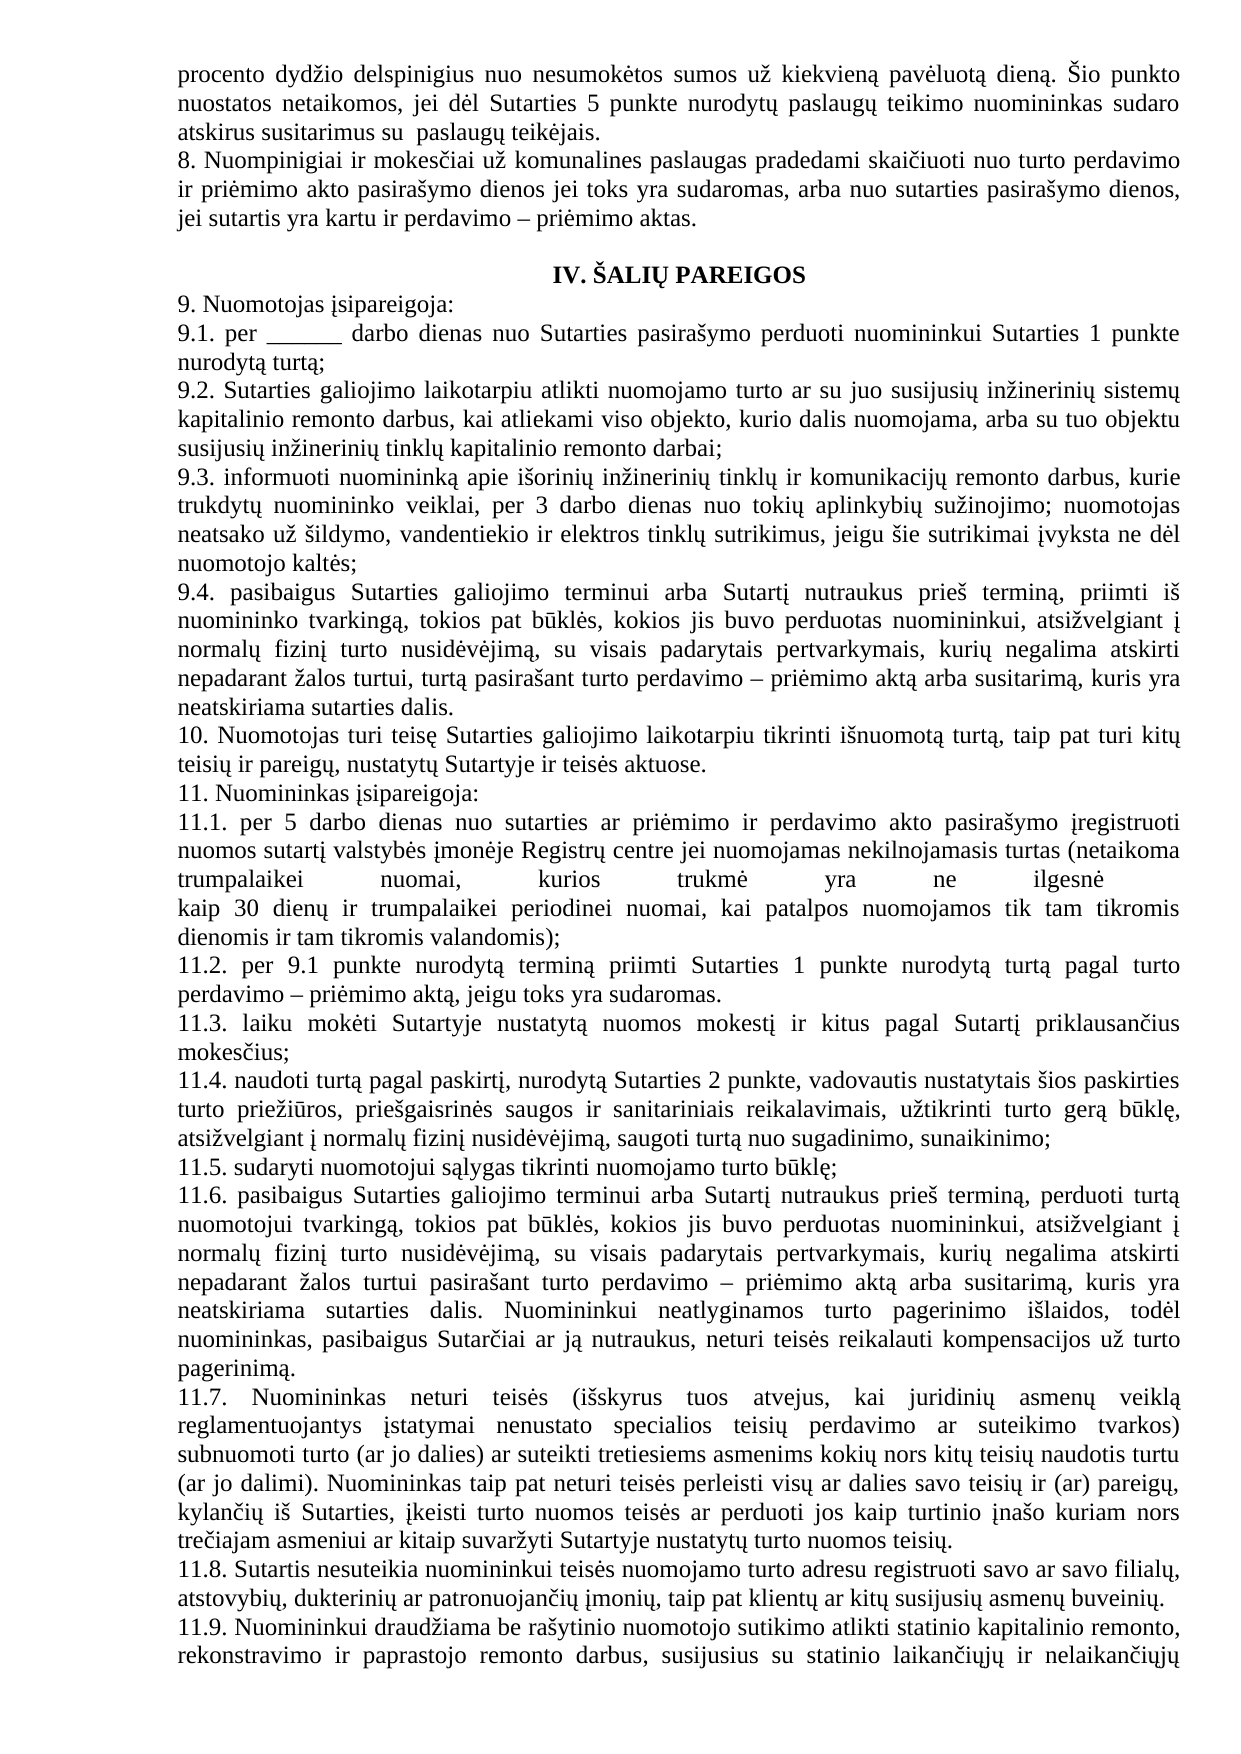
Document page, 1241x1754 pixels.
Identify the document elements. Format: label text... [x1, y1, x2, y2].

text 9.3. informuoti nuomininką apie išorinių inžinerinių tinklų ir komunikacijų remonto darbus, kurie trukdytų nuomininko veiklai, per 3 darbo dienas nuo tokių aplinkybių sužinojimo; nuomotojas neatsako už šildymo, vandentiekio ir elektros tinklų sutrikimus, jeigu šie sutrikimai įvyksta ne dėl nuomotojo kaltės; [177, 462, 1181, 577]
text 10. Nuomotojas turi teisę Sutarties galiojimo laikotarpiu tikrinti išnuomotą turtą, taip pat turi kitų teisių ir pareigų, nustatytų Sutartyje ir teisės aktuose. [177, 720, 1181, 778]
text 11.4. naudoti turtą pagal paskirtį, nurodytą Sutarties 2 punkte, vadovautis nustatytais šios paskirties turto priežiūros, priešgaisrinės saugos ir sanitariniais reikalavimais, užtikrinti turto gerą būklę, atsižvelgiant į normalų fizinį nusidėvėjimą, saugoti turtą nuo sugadinimo, sunaikinimo; [177, 1065, 1181, 1152]
text 11.5. sudaryti nuomotojui sąlygas tikrinti nuomojamo turto būklę; [177, 1152, 1181, 1180]
text 11. Nuomininkas įsipareigoja: [177, 778, 1181, 807]
text 11.7. Nuomininkas neturi teisės (išskyrus tuos atvejus, kai juridinių asmenų veiklą reglamentuojantys įstatymai nenustato specialios teisių perdavimo ar suteikimo tvarkos) subnuomoti turto (ar jo dalies) ar suteikti tretiesiems asmenims kokių nors kitų teisių naudotis turtu (ar jo dalimi). Nuomininkas taip pat neturi teisės perleisti visų ar dalies savo teisių ir (ar) pareigų, kylančių iš Sutarties, įkeisti turto nuomos teisės ar perduoti jos kaip turtinio įnašo kuriam nors trečiajam asmeniui ar kitaip suvaržyti Sutartyje nustatytų turto nuomos teisių. [177, 1382, 1181, 1554]
text 11.9. Nuomininkui draudžiama be rašytinio nuomotojo sutikimo atlikti statinio kapitalinio remonto, rekonstravimo ir paprastojo remonto darbus, susijusius su statinio laikančiųjų ir nelaikančiųjų [177, 1612, 1181, 1669]
text procento dydžio delspinigius nuo nesumokėtos sumos už kiekvieną pavėluotą dieną. Šio punkto nuostatos netaikomos, jei dėl Sutarties 5 punkte nurodytų paslaugų teikimo nuomininkas sudaro atskirus susitarimus su paslaugų teikėjais. [177, 59, 1181, 145]
text 11.1. per 5 darbo dienas nuo sutarties ar priėmimo ir perdavimo akto pasirašymo įregistruoti nuomos sutartį valstybės įmonėje Registrų centre jei nuomojamas nekilnojamasis turtas (netaikoma trumpalaikei nuomai, kurios trukmė yra ne ilgesnė kaip 30 dienų ir trumpalaikei periodinei nuomai, kai patalpos nuomojamos tik tam tikromis dienomis ir tam tikromis valandomis); [177, 807, 1181, 950]
text 11.6. pasibaigus Sutarties galiojimo terminui arba Sutartį nutraukus prieš terminą, perduoti turtą nuomotojui tvarkingą, tokios pat būklės, kokios jis buvo perduotas nuomininkui, atsižvelgiant į normalų fizinį turto nusidėvėjimą, su visais padarytais pertvarkymais, kurių negalima atskirti nepadarant žalos turtui pasirašant turto perdavimo – priėmimo aktą arba susitarimą, kuris yra neatskiriama sutarties dalis. Nuomininkui neatlyginamos turto pagerinimo išlaidos, todėl nuomininkas, pasibaigus Sutarčiai ar ją nutraukus, neturi teisės reikalauti kompensacijos už turto pagerinimą. [177, 1180, 1181, 1382]
text 9.1. per ______ darbo dienas nuo Sutarties pasirašymo perduoti nuomininkui Sutarties 1 punkte nurodytą turtą; [177, 318, 1181, 375]
text 11.2. per 9.1 punkte nurodytą terminą priimti Sutarties 1 punkte nurodytą turtą pagal turto perdavimo – priėmimo aktą, jeigu toks yra sudaromas. [177, 950, 1181, 1008]
text 8. Nuompinigiai ir mokesčiai už komunalines paslaugas pradedami skaičiuoti nuo turto perdavimo ir priėmimo akto pasirašymo dienos jei toks yra sudaromas, arba nuo sutarties pasirašymo dienos, jei sutartis yra kartu ir perdavimo – priėmimo aktas. [177, 145, 1181, 232]
text 11.8. Sutartis nesuteikia nuomininkui teisės nuomojamo turto adresu registruoti savo ar savo filialų, atstovybių, dukterinių ar patronuojančių įmonių, taip pat klientų ar kitų susijusių asmenų buveinių. [177, 1554, 1181, 1612]
text 9.2. Sutarties galiojimo laikotarpiu atlikti nuomojamo turto ar su juo susijusių inžinerinių sistemų kapitalinio remonto darbus, kai atliekami viso objekto, kurio dalis nuomojama, arba su tuo objektu susijusių inžinerinių tinklų kapitalinio remonto darbai; [177, 375, 1181, 462]
text IV. ŠALIŲ PAREIGOS [177, 260, 1181, 289]
text 9. Nuomotojas įsipareigoja: [177, 289, 1181, 318]
text 9.4. pasibaigus Sutarties galiojimo terminui arba Sutartį nutraukus prieš terminą, priimti iš nuomininko tvarkingą, tokios pat būklės, kokios jis buvo perduotas nuomininkui, atsižvelgiant į normalų fizinį turto nusidėvėjimą, su visais padarytais pertvarkymais, kurių negalima atskirti nepadarant žalos turtui, turtą pasirašant turto perdavimo – priėmimo aktą arba susitarimą, kuris yra neatskiriama sutarties dalis. [177, 577, 1181, 720]
text 11.3. laiku mokėti Sutartyje nustatytą nuomos mokestį ir kitus pagal Sutartį priklausančius mokesčius; [177, 1008, 1181, 1065]
